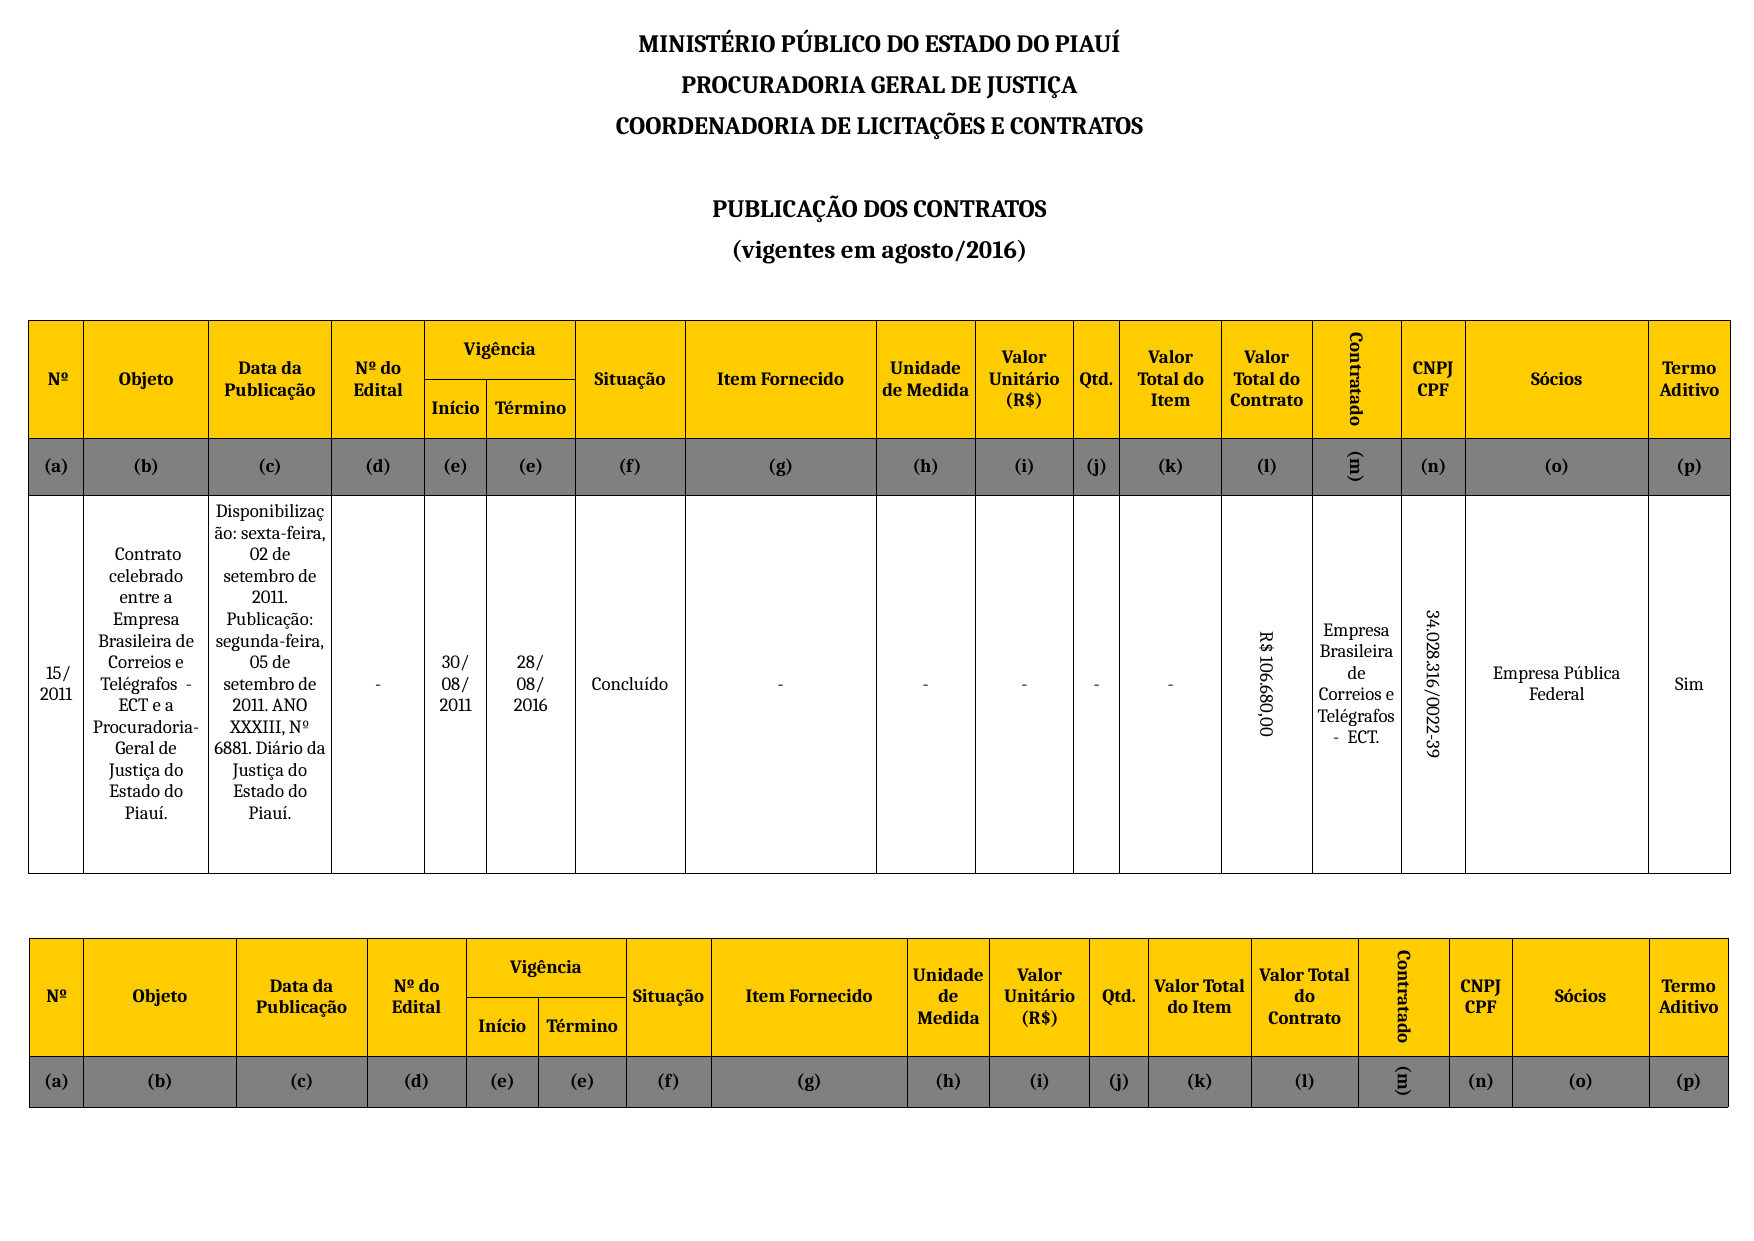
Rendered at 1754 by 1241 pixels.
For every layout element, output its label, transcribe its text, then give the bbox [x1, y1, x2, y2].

table_cell (o) [1513, 1057, 1649, 1107]
table_cell Disponibilização: sexta-feira, 02 de setembro de 2011. Publicação: segunda-feira, 05 de setembro de 2011. ANO XXXIII, Nº 6881. Diário da Justiça do Estado do Piauí. [209, 496, 331, 873]
table_header Item Fornecido [712, 939, 907, 1056]
table_cell (l) [1252, 1057, 1358, 1107]
table_cell - [976, 496, 1073, 873]
table_cell Concluído [576, 496, 685, 873]
table_cell - [332, 496, 424, 873]
table_cell R$ 106.680,00 [1222, 496, 1312, 873]
table_cell (i) [976, 439, 1073, 495]
table_header Qtd. [1090, 939, 1148, 1056]
table_cell (c) [209, 439, 331, 495]
table_cell (e) [487, 439, 575, 495]
table_header Contratado [1313, 321, 1401, 438]
table_cell Início [425, 380, 486, 438]
table_cell (g) [712, 1057, 907, 1107]
text MINISTÉRIO PÚBLICO DO ESTADO DO PIAUÍ [29, 29, 1729, 58]
table_header Vigência [425, 321, 575, 379]
table_cell (m) [1313, 439, 1401, 495]
text PUBLICAÇÃO DOS CONTRATOS [29, 194, 1729, 223]
table_cell (h) [908, 1057, 989, 1107]
table_cell Início [467, 998, 538, 1056]
table_header Situação [627, 939, 711, 1056]
table_header Objeto [84, 321, 208, 438]
table_cell - [686, 496, 876, 873]
table_cell (a) [30, 1057, 83, 1107]
table_cell 28/ 08/ 2016 [487, 496, 575, 873]
table_header Item Fornecido [686, 321, 876, 438]
table_header Valor Total do Item [1120, 321, 1221, 438]
table_header Termo Aditivo [1650, 939, 1728, 1056]
table_cell 30/ 08/ 2011 [425, 496, 486, 873]
table_cell 15/ 2011 [29, 496, 83, 873]
table_header Unidade de Medida [908, 939, 989, 1056]
table_header Nº do Edital [332, 321, 424, 438]
table_header Termo Aditivo [1649, 321, 1730, 438]
table_cell (e) [539, 1057, 626, 1107]
table_header Valor Total do Contrato [1252, 939, 1358, 1056]
table_header Data da Publicação [237, 939, 367, 1056]
table_cell (k) [1120, 439, 1221, 495]
table_cell Empresa Brasileira de Correios e Telégrafos - ECT. [1313, 496, 1401, 873]
table_cell (h) [877, 439, 975, 495]
table_header Sócios [1513, 939, 1649, 1056]
table_cell (b) [84, 439, 208, 495]
table_cell (j) [1090, 1057, 1148, 1107]
table_header Valor Total do Contrato [1222, 321, 1312, 438]
table_header Situação [576, 321, 685, 438]
table_cell (i) [990, 1057, 1089, 1107]
table_cell (d) [332, 439, 424, 495]
table_header CNPJ CPF [1402, 321, 1465, 438]
text COORDENADORIA DE LICITAÇÕES E CONTRATOS [29, 112, 1729, 141]
table_cell (e) [425, 439, 486, 495]
table_cell (d) [368, 1057, 466, 1107]
table_cell (f) [627, 1057, 711, 1107]
table_header Contratado [1359, 939, 1449, 1056]
table_cell (l) [1222, 439, 1312, 495]
table_header Qtd. [1074, 321, 1119, 438]
table_cell (b) [84, 1057, 236, 1107]
table_header Valor Total do Item [1149, 939, 1251, 1056]
table_header Nº [29, 321, 83, 438]
text PROCURADORIA GERAL DE JUSTIÇA [29, 71, 1729, 99]
table_cell (j) [1074, 439, 1119, 495]
table_header Valor Unitário (R$) [976, 321, 1073, 438]
table_cell - [1120, 496, 1221, 873]
text (vigentes em agosto/2016) [29, 236, 1729, 264]
table_cell 34.028.316/0022-39 [1402, 496, 1465, 873]
table_cell Término [487, 380, 575, 438]
table_header Vigência [467, 939, 626, 997]
table_cell (g) [686, 439, 876, 495]
table_header Unidade de Medida [877, 321, 975, 438]
table_header Valor Unitário (R$) [990, 939, 1089, 1056]
table_cell (p) [1650, 1057, 1728, 1107]
table_header CNPJ CPF [1450, 939, 1512, 1056]
table_header Objeto [84, 939, 236, 1056]
table_cell - [1074, 496, 1119, 873]
table_cell Contrato celebrado entre a Empresa Brasileira de Correios e Telégrafos - ECT e a Procuradoria- Geral de Justiça do Estado do Piauí. [84, 496, 208, 873]
table_cell Sim [1649, 496, 1730, 873]
table_cell (e) [467, 1057, 538, 1107]
table_cell Término [539, 998, 626, 1056]
table_header Sócios [1466, 321, 1648, 438]
table_cell (a) [29, 439, 83, 495]
table_cell (n) [1450, 1057, 1512, 1107]
table_cell - [877, 496, 975, 873]
table_header Nº do Edital [368, 939, 466, 1056]
table_cell (c) [237, 1057, 367, 1107]
table_cell Empresa Pública Federal [1466, 496, 1648, 873]
table_cell (k) [1149, 1057, 1251, 1107]
table_header Nº [30, 939, 83, 1056]
table_header Data da Publicação [209, 321, 331, 438]
table_cell (m) [1359, 1057, 1449, 1107]
table_cell (f) [576, 439, 685, 495]
table_cell (o) [1466, 439, 1648, 495]
table_cell (p) [1649, 439, 1730, 495]
table_cell (n) [1402, 439, 1465, 495]
